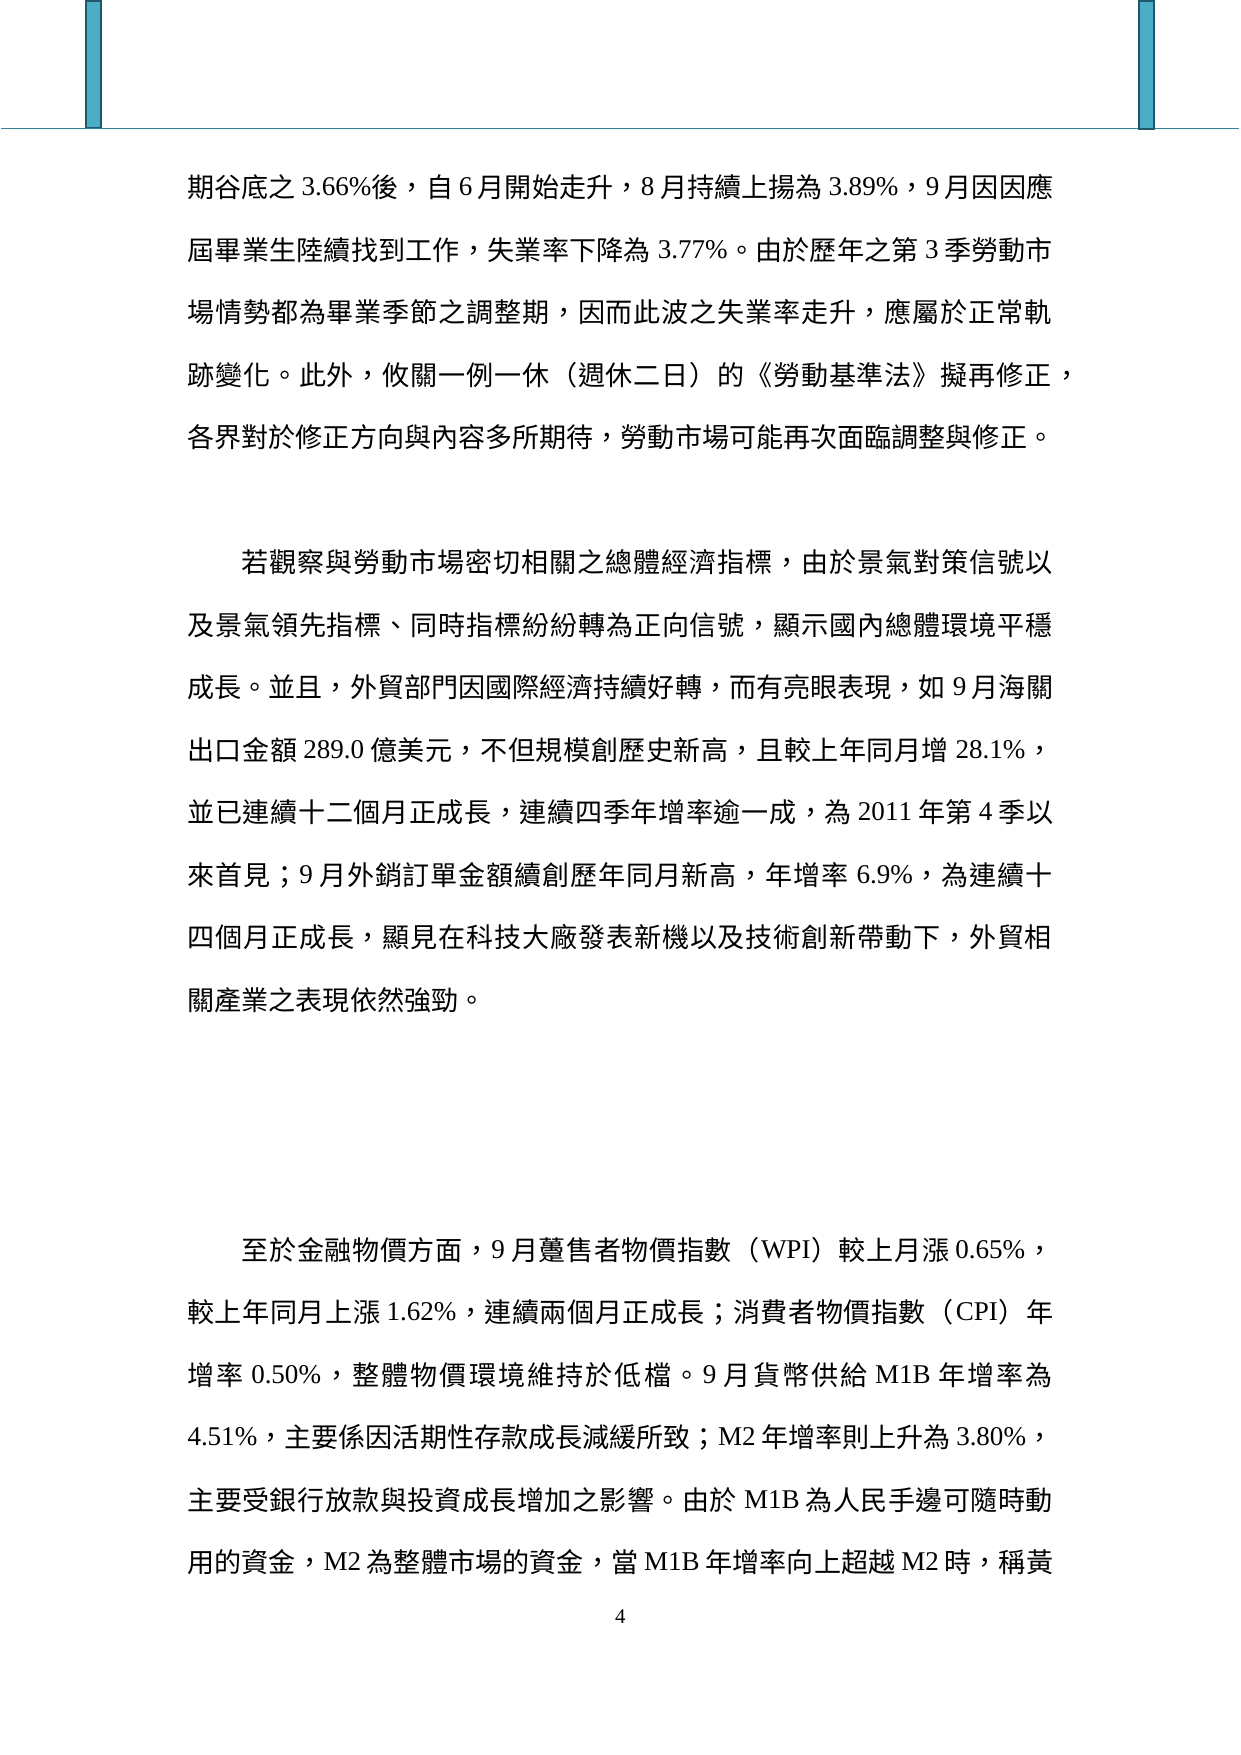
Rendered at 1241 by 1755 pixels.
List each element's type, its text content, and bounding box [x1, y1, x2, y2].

text 國內經濟情勢雖較原先期有較佳表現，但因勞動市場向來為落後指標，且因畢業季節之職場新鮮人湧入勞動市場，造成失業率於5月創下近期谷底之3.66%後，自6月開始走升，8月持續上揚為3.89%，9月因因應屆畢業生陸續找到工作，失業率下降為3.77%。由於歷年之第3季勞動市場情勢都為畢業季節之調整期，因而此波之失業率走升，應屬於正常軌跡變化。此外，攸關一例一休（週休二日）的《勞動基準法》擬再修正，各界對於修正方向與內容多所期待，勞動市場可能再次面臨調整與修正。 [187, 144, 1053, 457]
text 若觀察與勞動市場密切相關之總體經濟指標，由於景氣對策信號以及景氣領先指標、同時指標紛紛轉為正向信號，顯示國內總體環境平穩成長。並且，外貿部門因國際經濟持續好轉，而有亮眼表現，如9月海關出口金額289.0億美元，不但規模創歷史新高，且較上年同月增28.1%，並已連續十二個月正成長，連續四季年增率逾一成，為2011年第4季以來首見；9月外銷訂單金額續創歷年同月新高，年增率6.9%，為連續十四個月正成長，顯見在科技大廠發表新機以及技術創新帶動下，外貿相關產業之表現依然強勁。 [187, 519, 1053, 1019]
text 至於金融物價方面，9月躉售者物價指數（WPI）較上月漲0.65%，較上年同月上漲1.62%，連續兩個月正成長；消費者物價指數（CPI）年增率0.50%，整體物價環境維持於低檔。9月貨幣供給M1B年增率為4.51%，主要係因活期性存款成長減緩所致；M2年增率則上升為3.80%，主要受銀行放款與投資成長增加之影響。由於M1B為人民手邊可隨時動用的資金，M2為整體市場的資金，當M1B年增率向上超越M2時，稱黃 [187, 1207, 1053, 1582]
